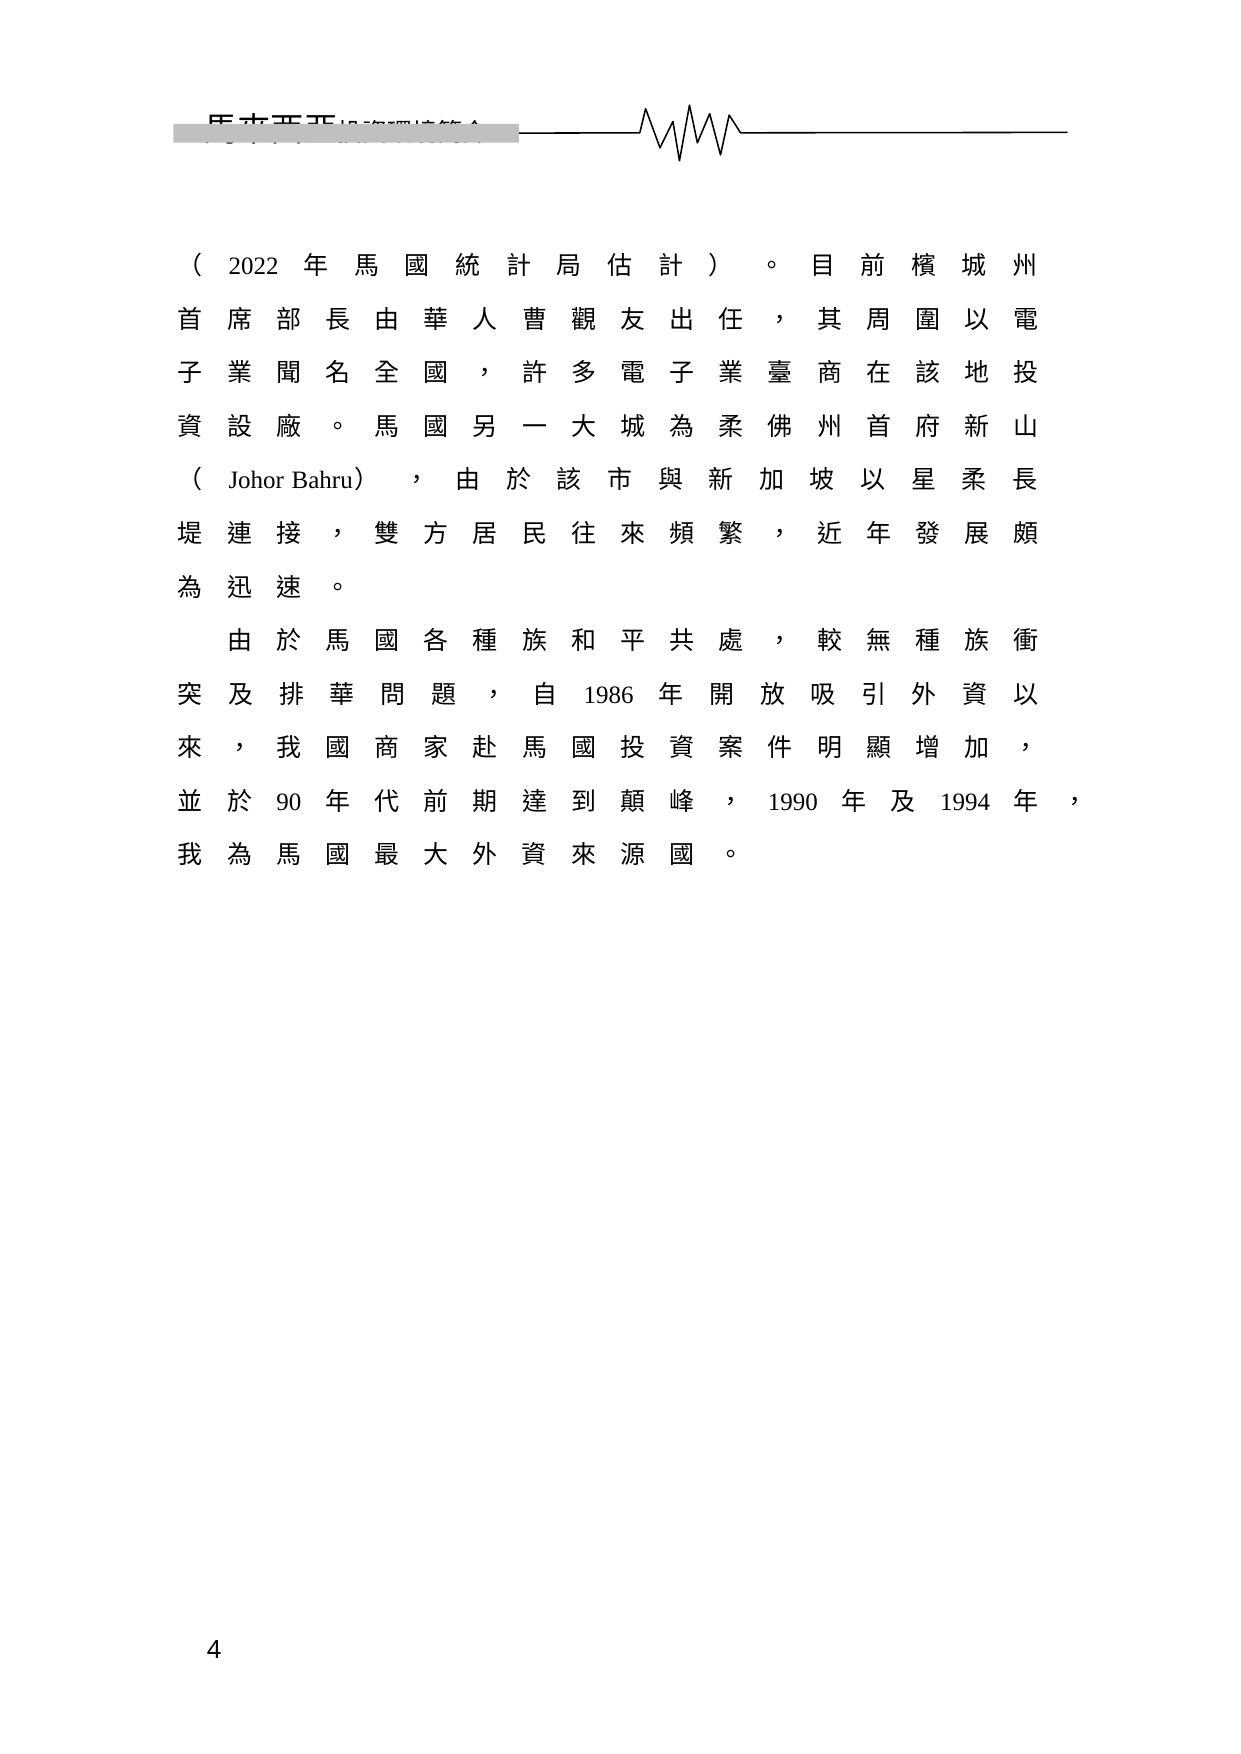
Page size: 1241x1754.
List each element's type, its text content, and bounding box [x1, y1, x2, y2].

text 由於馬國各種族和平共處，較無種族衝突及排華問題，自1986年開放吸引外資以來，我國商家赴馬國投資案件明顯增加，並於90年代前期達到顛峰，1990年及1994年，我為馬國最大外資來源國。 [178, 612, 1063, 880]
text （2022年馬國統計局估計）。目前檳城州首席部長由華人曹觀友出任，其周圍以電子業聞名全國，許多電子業臺商在該地投資設廠。馬國另一大城為柔佛州首府新山（Johor Bahru），由於該市與新加坡以星柔長堤連接，雙方居民往來頻繁，近年發展頗為迅速。 [178, 237, 1063, 612]
